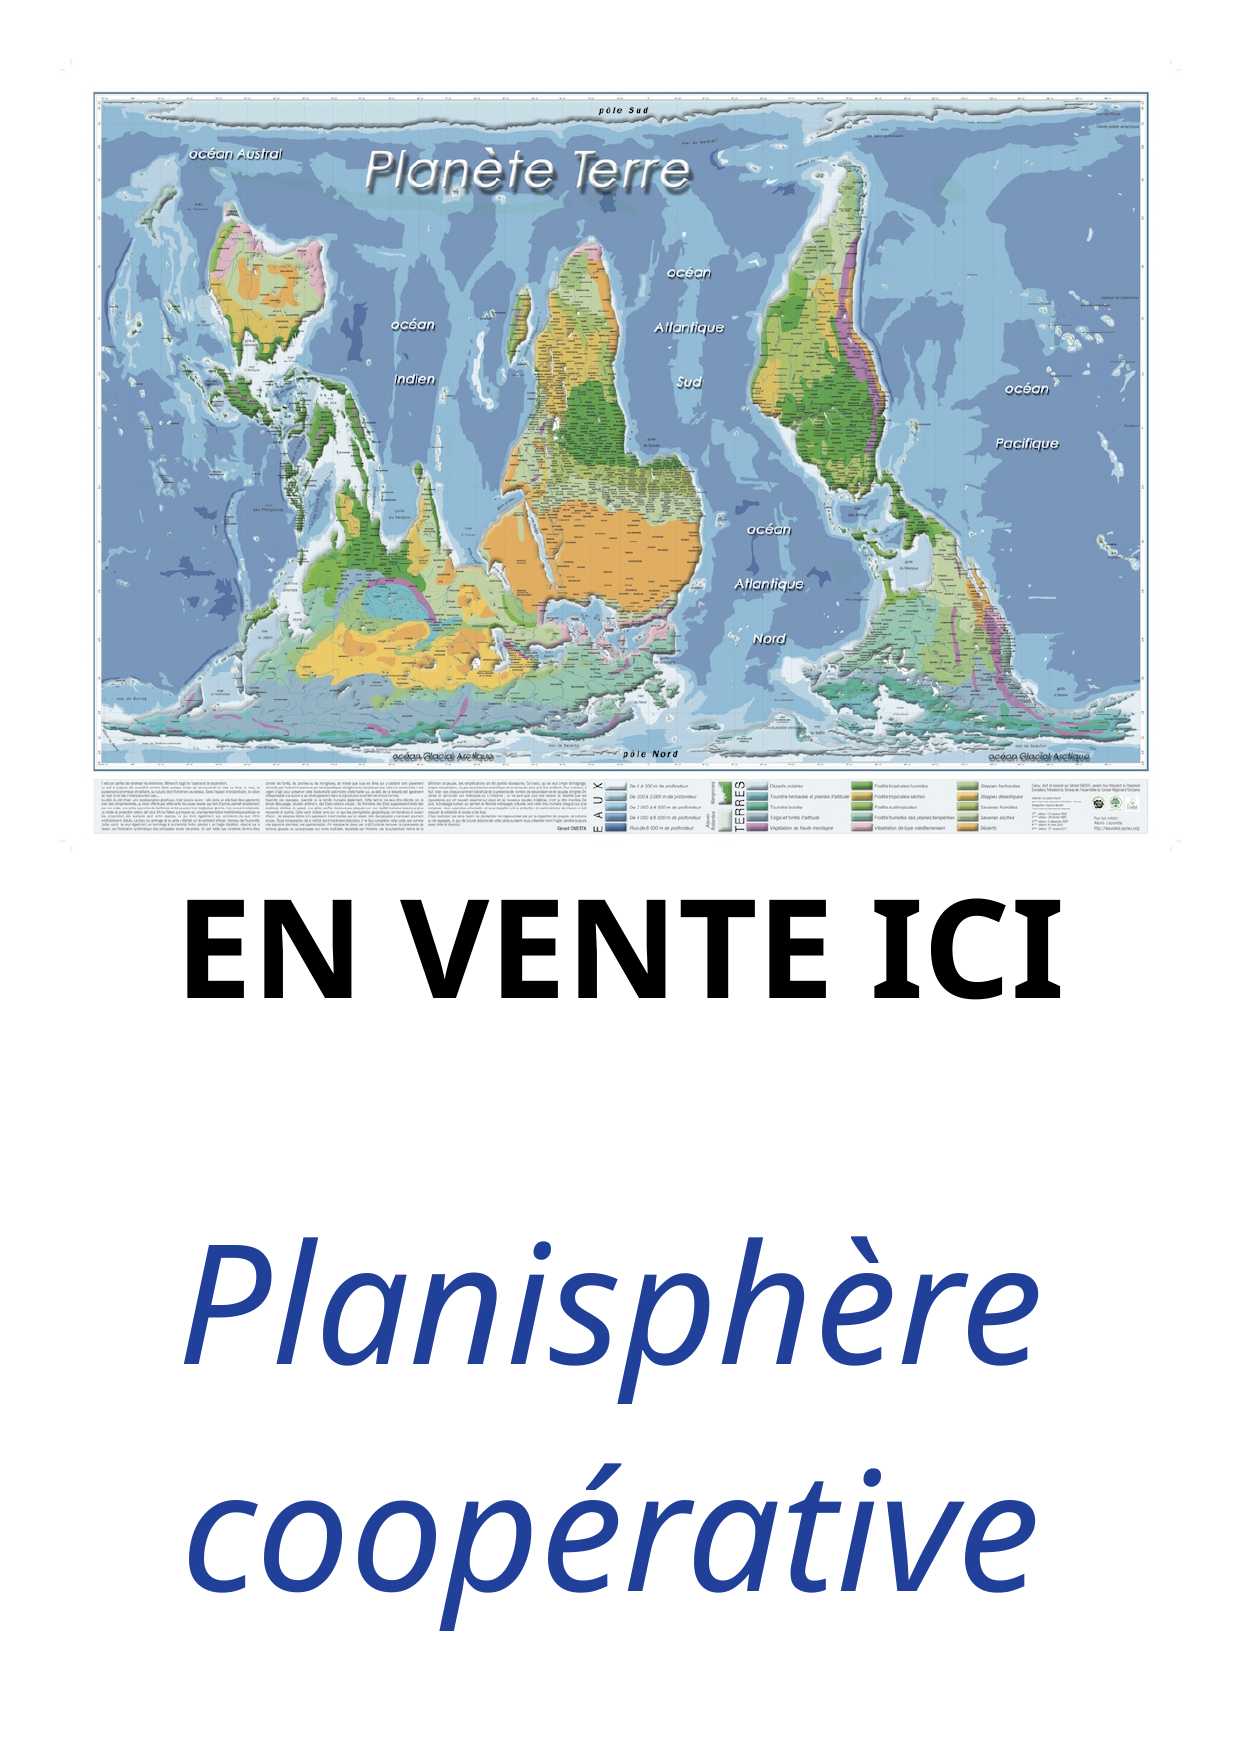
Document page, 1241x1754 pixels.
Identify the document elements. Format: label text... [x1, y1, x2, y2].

text Planisphère coopérative [59, 1186, 1181, 1640]
picture [59, 59, 1182, 852]
text EN VENTE ICI [59, 852, 1181, 1039]
